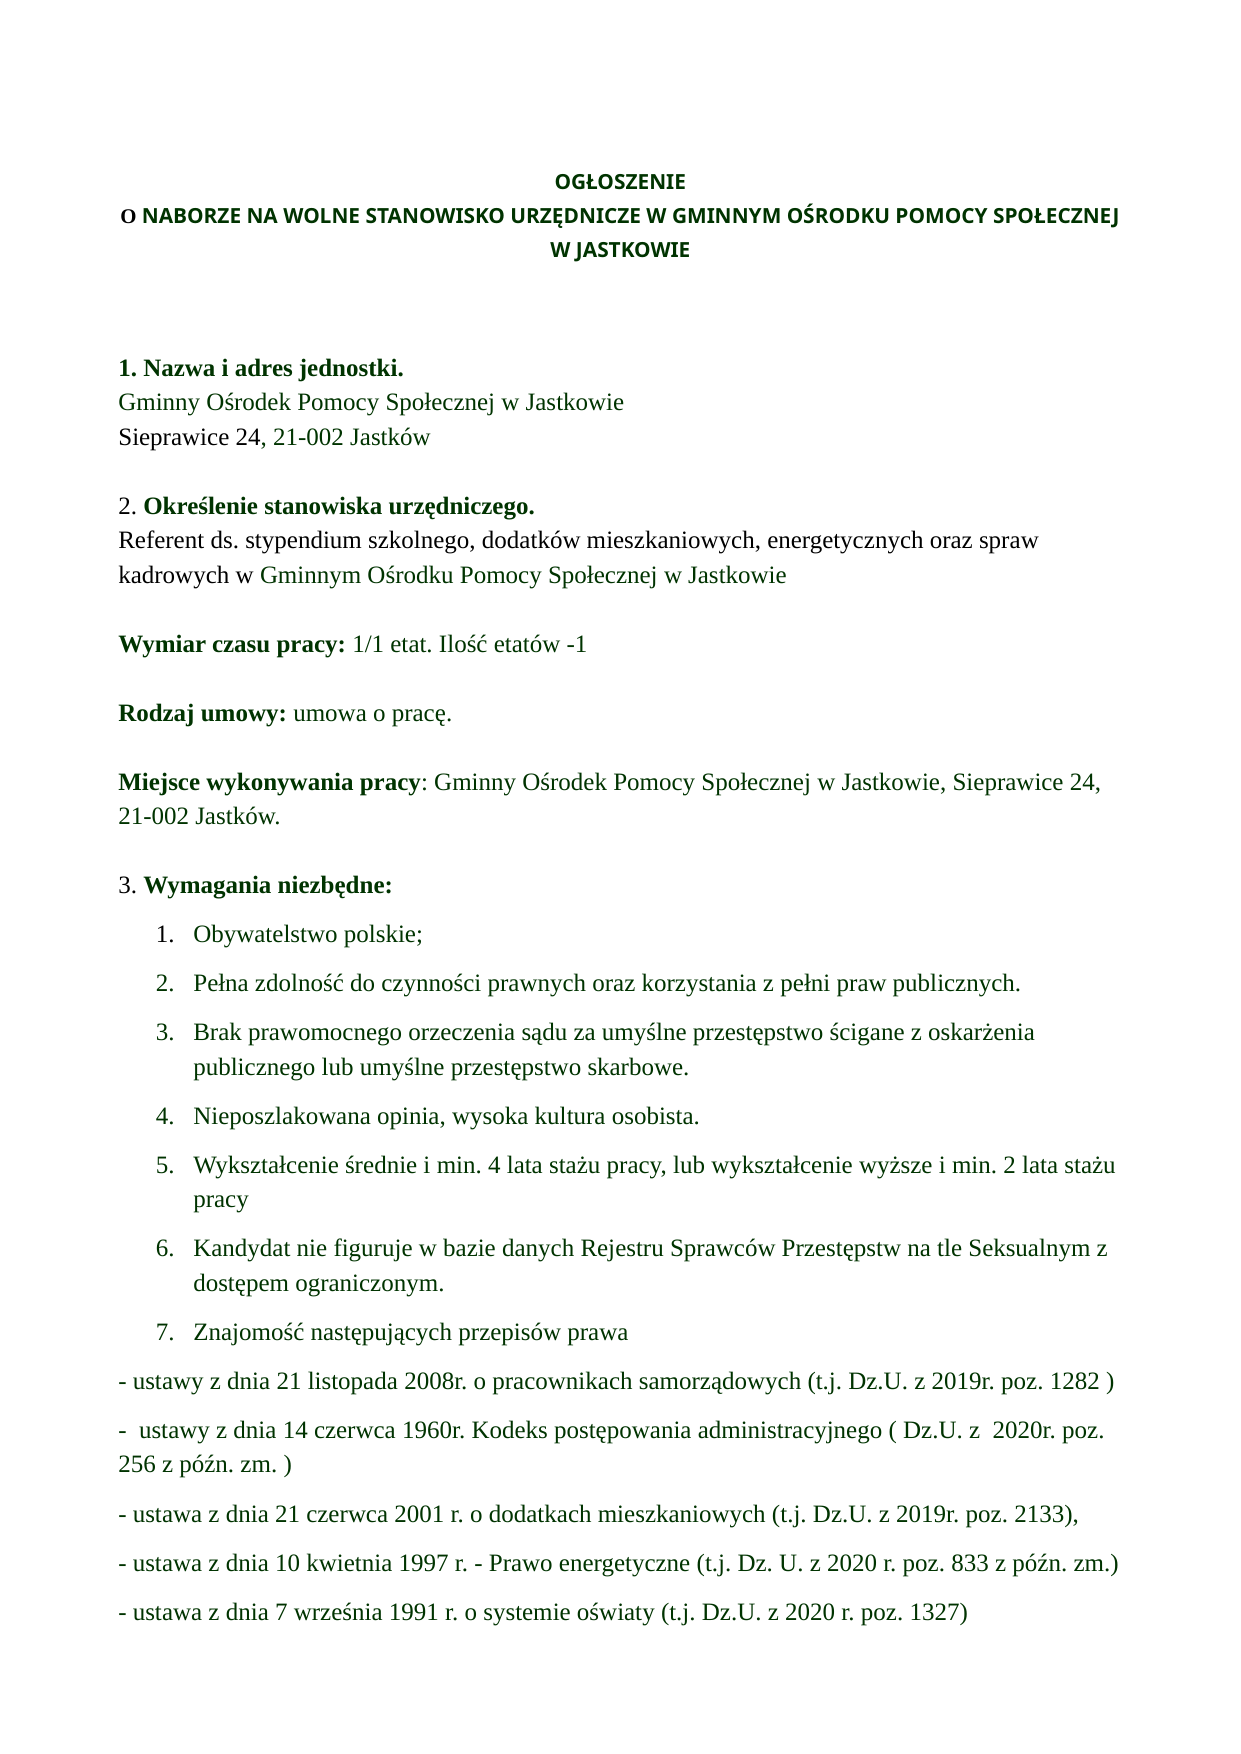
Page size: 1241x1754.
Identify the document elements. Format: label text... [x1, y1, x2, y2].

text OGŁOSZENIE O NABORZE NA WOLNE STANOWISKO URZĘDNICZE W GMINNYM OŚRODKU POMOCY SPOŁECZNEJ W JASTKOWIE [118, 167, 1122, 264]
list Znajomość następujących przepisów prawa [156, 1317, 1122, 1346]
text - ustawa z dnia 10 kwietnia 1997 r. - Prawo energetyczne (t.j. Dz. U. z 2020 r. poz. 833 z późn. zm.) [118, 1548, 1122, 1576]
list Wykształcenie średnie i min. 4 lata stażu pracy, lub wykształcenie wyższe i min. 2 lata stażu pracy [156, 1150, 1122, 1213]
list Obywatelstwo polskie; [156, 919, 1122, 948]
list Brak prawomocnego orzeczenia sądu za umyślne przestępstwo ścigane z oskarżenia publicznego lub umyślne przestępstwo skarbowe. [156, 1017, 1122, 1081]
list Kandydat nie figuruje w bazie danych Rejestru Sprawców Przestępstw na tle Seksualnym z dostępem ograniczonym. [156, 1233, 1122, 1297]
text - ustawa z dnia 21 czerwca 2001 r. o dodatkach mieszkaniowych (t.j. Dz.U. z 2019r. poz. 2133), [118, 1499, 1122, 1527]
list Nieposzlakowana opinia, wysoka kultura osobista. [156, 1101, 1122, 1129]
text - ustawy z dnia 21 listopada 2008r. o pracownikach samorządowych (t.j. Dz.U. z 2019r. poz. 1282 ) [118, 1366, 1122, 1395]
text - ustawa z dnia 7 września 1991 r. o systemie oświaty (t.j. Dz.U. z 2020 r. poz. 1327) [118, 1597, 1122, 1626]
list Pełna zdolność do czynności prawnych oraz korzystania z pełni praw publicznych. [156, 968, 1122, 997]
text 1. Nazwa i adres jednostki. Gminny Ośrodek Pomocy Społecznej w Jastkowie Sieprawice 24, 21-002 Jastków 2. Określenie stanowiska urzędniczego. Referent ds. stypendium szkolnego, dodatków mieszkaniowych, energetycznych oraz spraw kadrowych w Gminnym Ośrodku Pomocy Społecznej w Jastkowie Wymiar czasu pracy: 1/1 etat. Ilość etatów -1 Rodzaj umowy: umowa o pracę. Miejsce wykonywania pracy: Gminny Ośrodek Pomocy Społecznej w Jastkowie, Sieprawice 24, 21-002 Jastków. 3. Wymagania niezbędne: [118, 284, 1122, 899]
text - ustawy z dnia 14 czerwca 1960r. Kodeks postępowania administracyjnego ( Dz.U. z 2020r. poz. 256 z późn. zm. ) [118, 1415, 1122, 1478]
